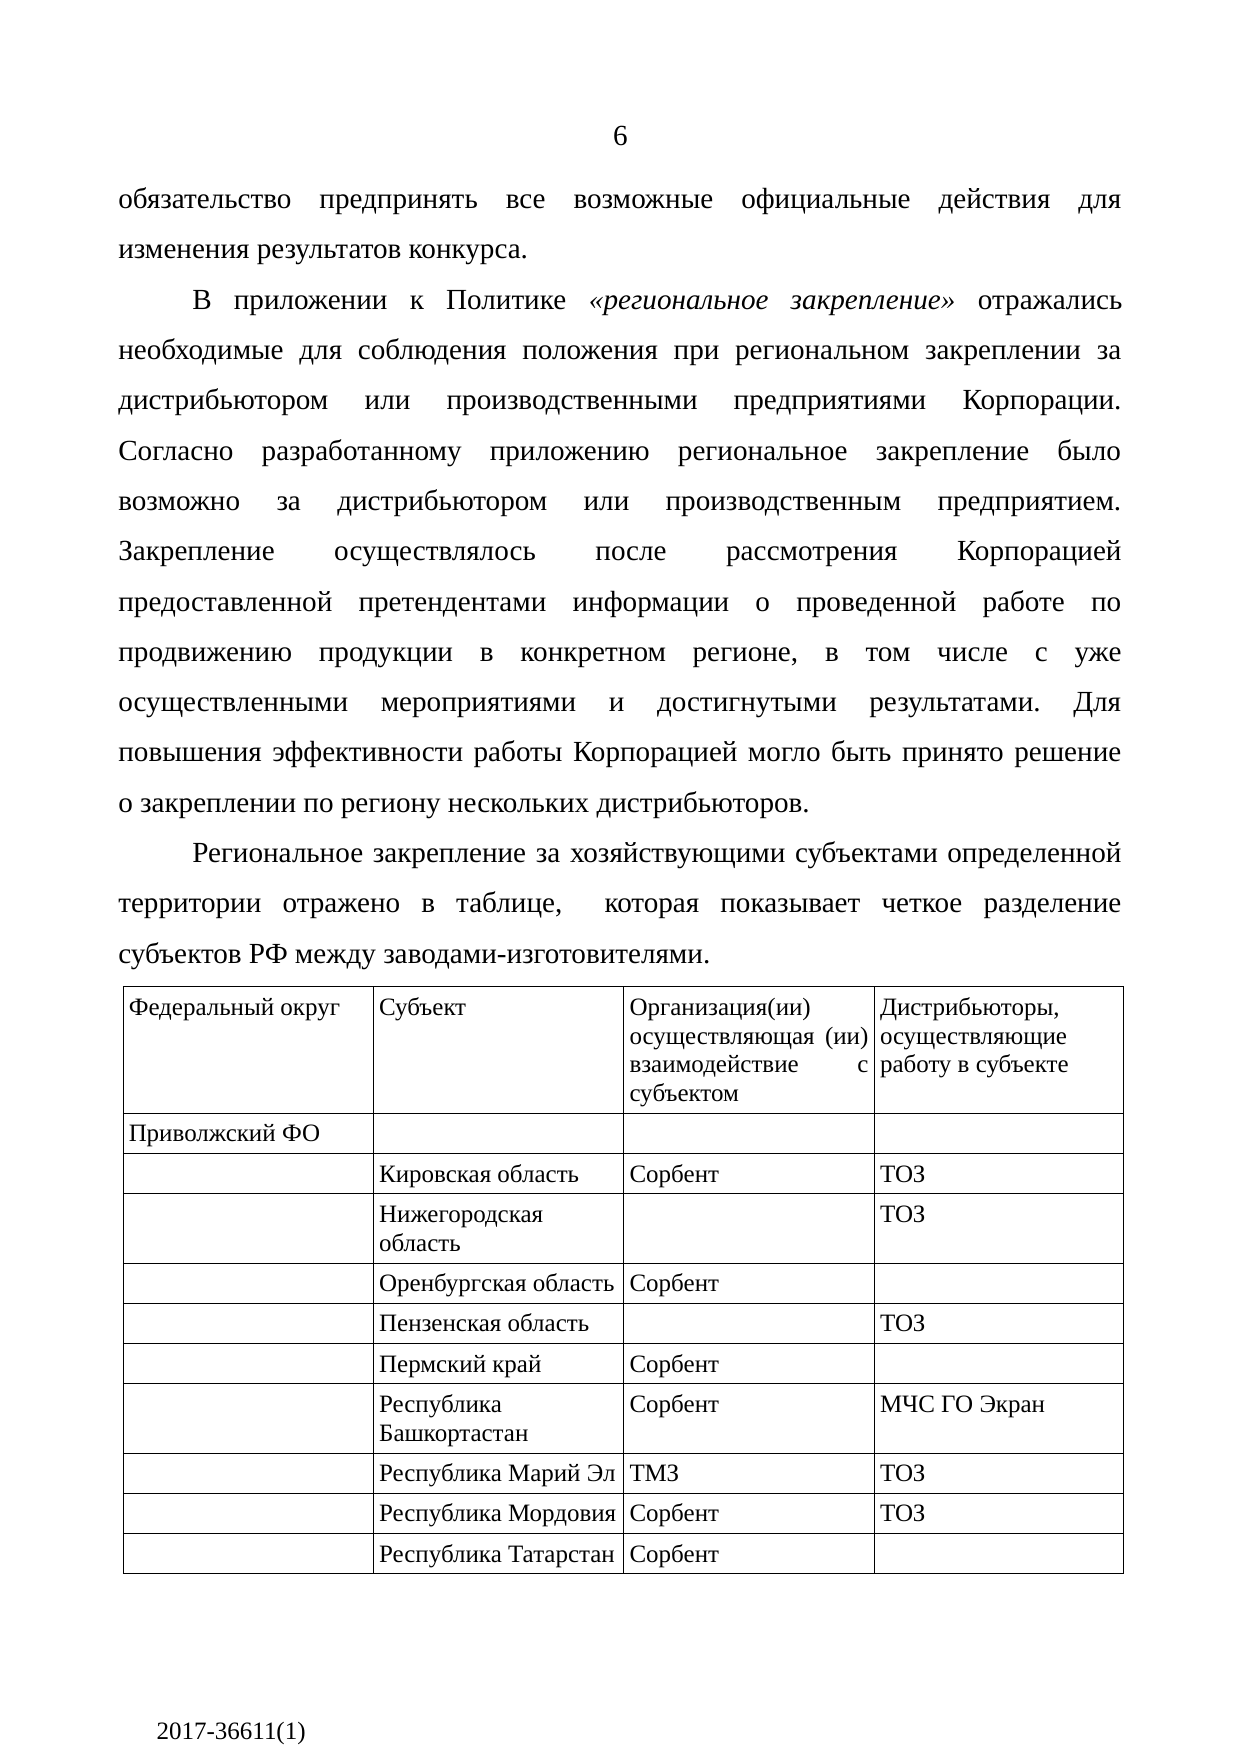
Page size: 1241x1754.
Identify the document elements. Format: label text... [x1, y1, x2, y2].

table_cell [875, 1264, 1123, 1303]
table_cell Сорбент [624, 1344, 874, 1383]
table_cell ТОЗ [875, 1454, 1123, 1493]
table_cell ТМЗ [624, 1454, 874, 1493]
table_cell Сорбент [624, 1534, 874, 1573]
table_header Дистрибьюторы, осуществляющие работу в субъекте [875, 987, 1123, 1113]
table_cell [124, 1494, 373, 1533]
table_cell Пензенская область [374, 1304, 623, 1343]
table_cell ТОЗ [875, 1194, 1123, 1262]
text Региональное закрепление за хозяйствующими субъектами определенной территории отражено в таблице, которая показывает четкое разделение субъектов РФ между заводами-изготовителями. [118, 835, 1122, 969]
table_cell [624, 1194, 874, 1262]
table_cell ТОЗ [875, 1494, 1123, 1533]
table_cell ТОЗ [875, 1154, 1123, 1193]
table_cell [875, 1344, 1123, 1383]
table_cell Сорбент [624, 1384, 874, 1452]
table_cell Пермский край [374, 1344, 623, 1383]
table_cell [875, 1114, 1123, 1153]
text В приложении к Политике «региональное закрепление» отражались необходимые для соблюдения положения при региональном закреплении за дистрибьютором или производственными предприятиями Корпорации. Согласно разработанному приложению региональное закрепление было возможно за дистрибьютором или производственным предприятием. Закрепление осуществлялось после рассмотрения Корпорацией предоставленной претендентами информации о проведенной работе по продвижению продукции в конкретном регионе, в том числе с уже осуществленными мероприятиями и достигнутыми результатами. Для повышения эффективности работы Корпорацией могло быть принято решение о закреплении по региону нескольких дистрибьюторов. [118, 282, 1122, 818]
table_cell Приволжский ФО [124, 1114, 373, 1153]
table_cell Нижегородская область [374, 1194, 623, 1262]
table_cell [875, 1534, 1123, 1573]
table_header Федеральный округ [124, 987, 373, 1113]
table_cell ТОЗ [875, 1304, 1123, 1343]
table_cell [624, 1114, 874, 1153]
table_cell Республика Татарстан [374, 1534, 623, 1573]
table_cell [124, 1344, 373, 1383]
table_header Субъект [374, 987, 623, 1113]
table_cell Оренбургская область [374, 1264, 623, 1303]
table_cell [124, 1384, 373, 1452]
table_cell Сорбент [624, 1494, 874, 1533]
table_cell МЧС ГО Экран [875, 1384, 1123, 1452]
table_cell [124, 1534, 373, 1573]
table_cell Сорбент [624, 1264, 874, 1303]
table_cell [374, 1114, 623, 1153]
table_cell Республика Марий Эл [374, 1454, 623, 1493]
table_cell [124, 1154, 373, 1193]
table_cell Республика Башкортастан [374, 1384, 623, 1452]
table_cell Кировская область [374, 1154, 623, 1193]
table_cell Республика Мордовия [374, 1494, 623, 1533]
table_cell Сорбент [624, 1154, 874, 1193]
table_header Организация(ии) осуществляющая (ии) взаимодействие с субъектом [624, 987, 874, 1113]
table_cell [124, 1194, 373, 1262]
text обязательство предпринять все возможные официальные действия для изменения результатов конкурса. [118, 181, 1122, 265]
table_cell [624, 1304, 874, 1343]
table_cell [124, 1454, 373, 1493]
table_cell [124, 1264, 373, 1303]
table_cell [124, 1304, 373, 1343]
